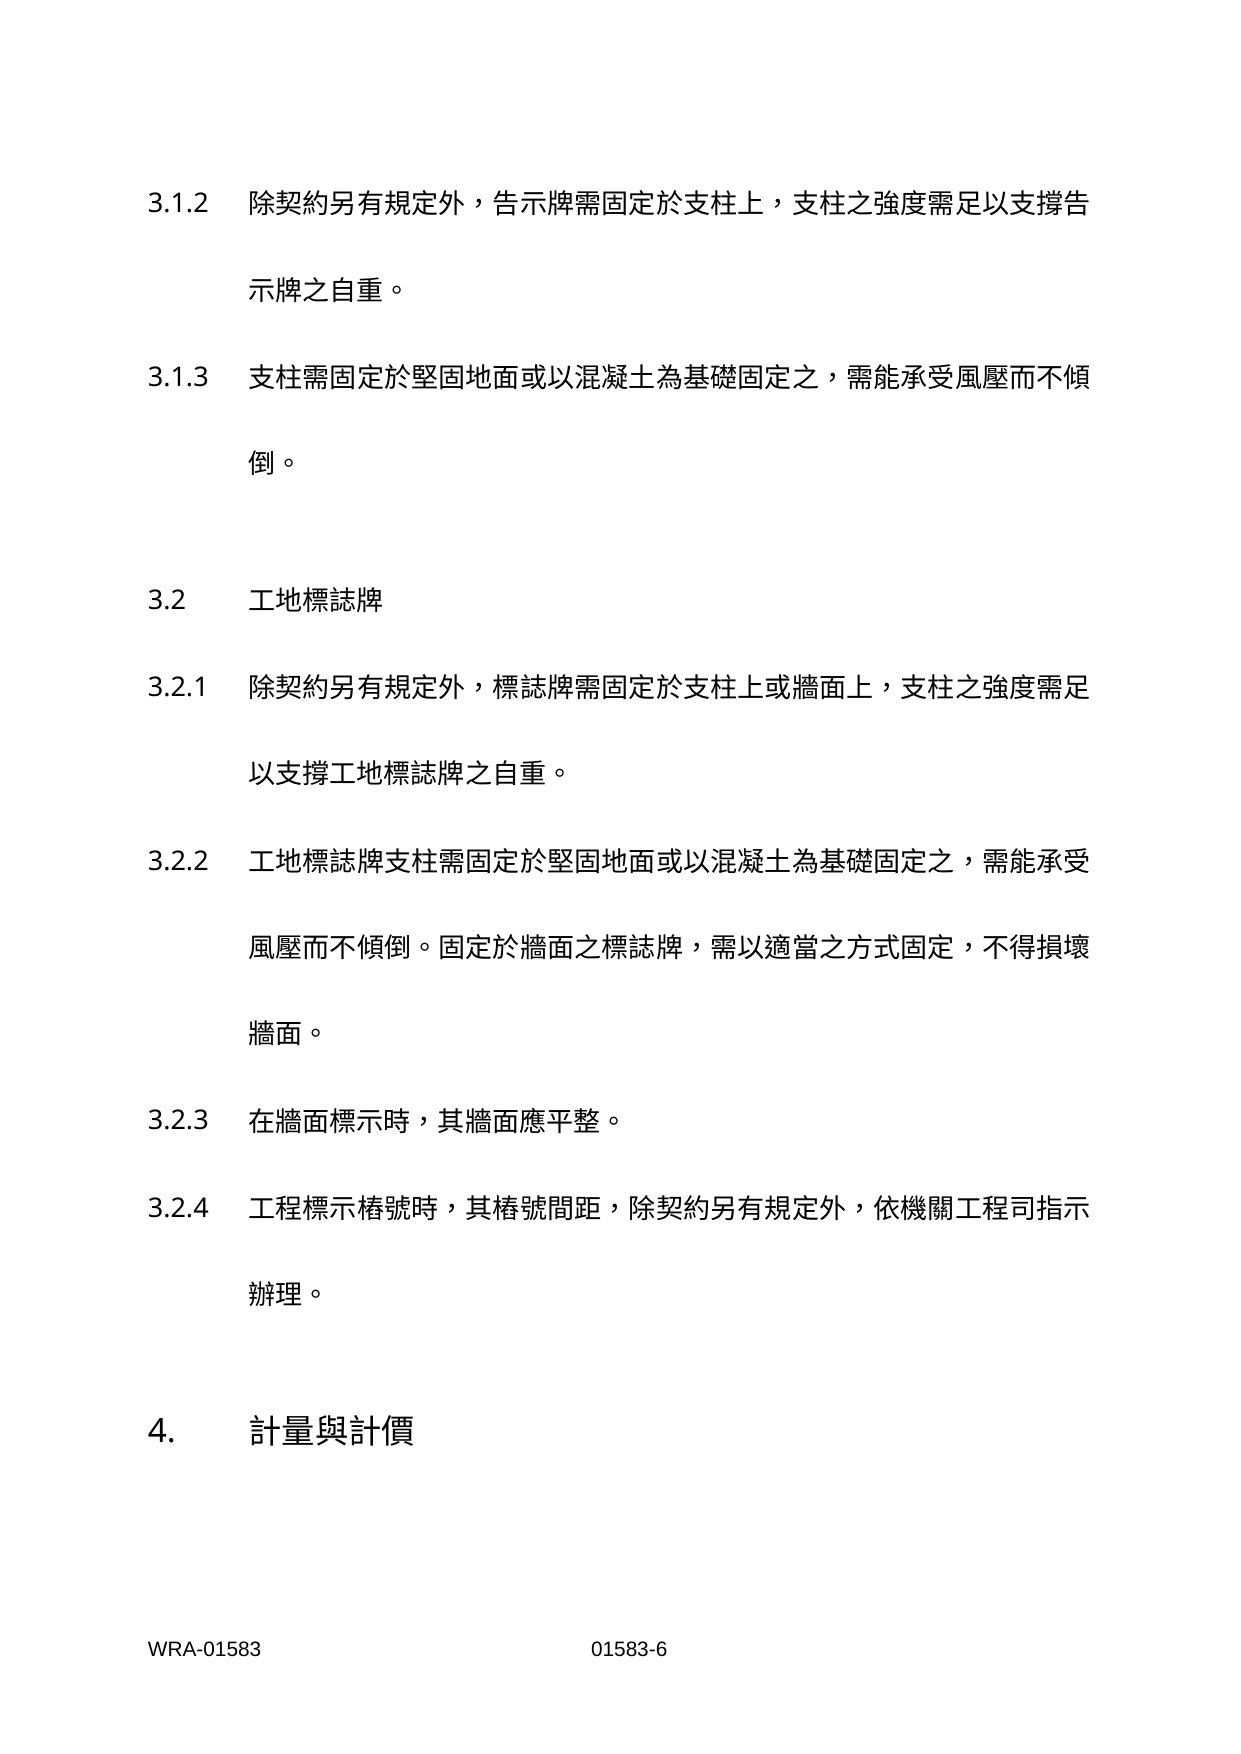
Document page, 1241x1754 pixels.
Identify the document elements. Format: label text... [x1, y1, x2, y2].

text 3.1.2 除契約另有規定外，告示牌需固定於支柱上，支柱之強度需足以支撐告示牌之自重。 [148, 164, 1092, 326]
text 3.1.3 支柱需固定於堅固地面或以混凝土為基礎固定之，需能承受風壓而不傾倒。 [148, 338, 1092, 499]
text 3.2.1 除契約另有規定外，標誌牌需固定於支柱上或牆面上，支柱之強度需足以支撐工地標誌牌之自重。 [148, 648, 1092, 809]
text 3.2.2 工地標誌牌支柱需固定於堅固地面或以混凝土為基礎固定之，需能承受風壓而不傾倒。固定於牆面之標誌牌，需以適當之方式固定，不得損壞牆面。 [148, 822, 1092, 1069]
text 4. 計量與計價 [148, 1392, 1092, 1467]
text 3.2.4 工程標示樁號時，其樁號間距，除契約另有規定外，依機關工程司指示辦理。 [148, 1169, 1092, 1330]
text 3.2 工地標誌牌 [148, 561, 1092, 636]
text 3.2.3 在牆面標示時，其牆面應平整。 [148, 1082, 1092, 1157]
